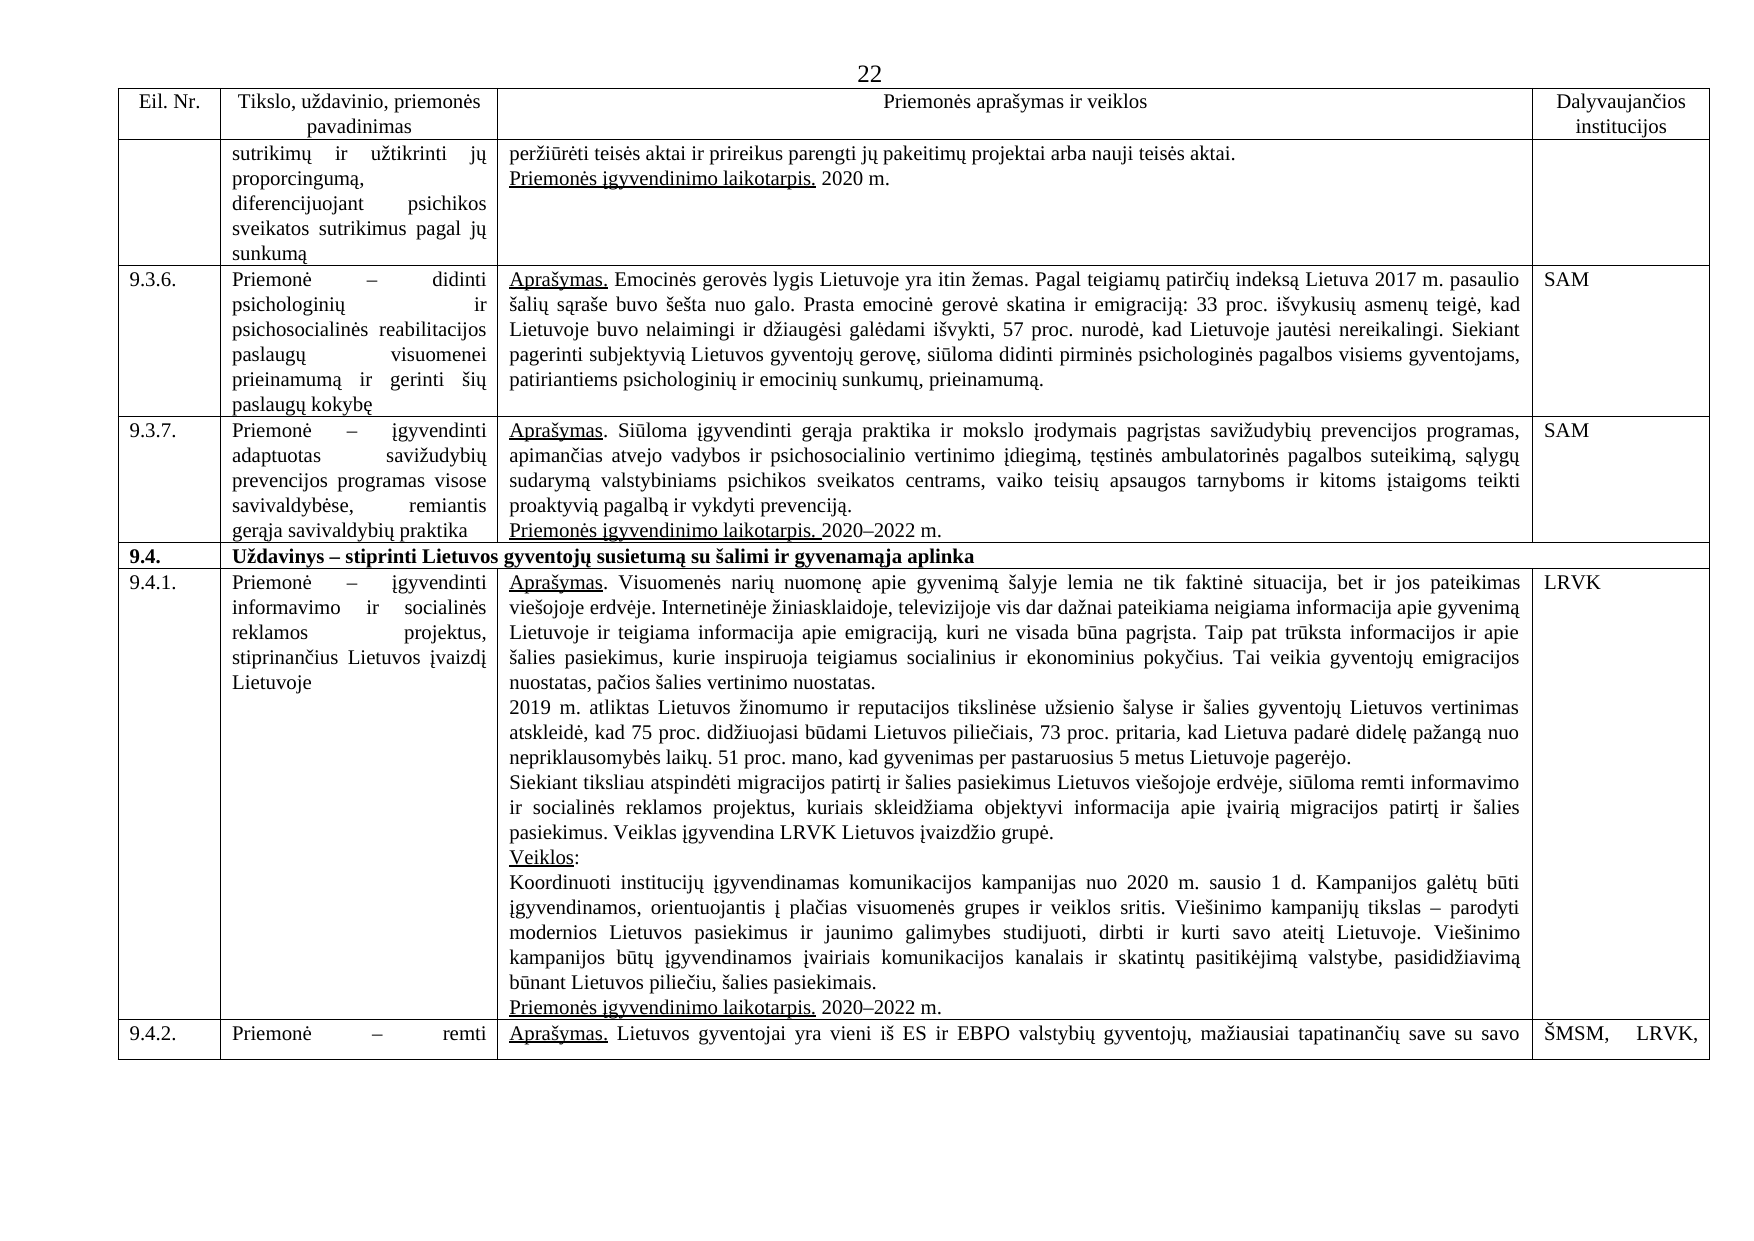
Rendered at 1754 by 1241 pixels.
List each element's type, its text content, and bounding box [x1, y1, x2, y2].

table_cell Priemonė – įgyvendinti informavimo ir socialinės reklamos projektus, stiprinančius Lietuvos įvaizdį Lietuvoje [221, 569, 497, 1019]
table_cell sutrikimų ir užtikrinti jų proporcingumą, diferencijuojant psichikos sveikatos sutrikimus pagal jų sunkumą [221, 140, 497, 265]
table_cell 9.4. [119, 543, 220, 568]
table_cell Priemonė – didinti psichologinių ir psichosocialinės reabilitacijos paslaugų visuomenei prieinamumą ir gerinti šių paslaugų kokybę [221, 266, 497, 416]
table_cell Priemonė – remti [221, 1020, 497, 1058]
table_cell LRVK [1533, 569, 1709, 1019]
table_cell 9.4.1. [119, 569, 220, 1019]
table_cell [1533, 140, 1709, 265]
table_header Tikslo, uždavinio, priemonės pavadinimas [221, 89, 497, 139]
table_cell Aprašymas. Visuomenės narių nuomonę apie gyvenimą šalyje lemia ne tik faktinė situacija, bet ir jos pateikimas viešojoje erdvėje. Internetinėje žiniasklaidoje, televizijoje vis dar dažnai pateikiama neigiama informacija apie gyvenimą Lietuvoje ir teigiama informacija apie emigraciją, kuri ne visada būna pagrįsta. Taip pat trūksta informacijos ir apie šalies pasiekimus, kurie inspiruoja teigiamus socialinius ir ekonominius pokyčius. Tai veikia gyventojų emigracijos nuostatas, pačios šalies vertinimo nuostatas. 2019 m. atliktas Lietuvos žinomumo ir reputacijos tikslinėse užsienio šalyse ir šalies gyventojų Lietuvos vertinimas atskleidė, kad 75 proc. didžiuojasi būdami Lietuvos piliečiais, 73 proc. pritaria, kad Lietuva padarė didelę pažangą nuo nepriklausomybės laikų. 51 proc. mano, kad gyvenimas per pastaruosius 5 metus Lietuvoje pagerėjo. Siekiant tiksliau atspindėti migracijos patirtį ir šalies pasiekimus Lietuvos viešojoje erdvėje, siūloma remti informavimo ir socialinės reklamos projektus, kuriais skleidžiama objektyvi informacija apie įvairią migracijos patirtį ir šalies pasiekimus. Veiklas įgyvendina LRVK Lietuvos įvaizdžio grupė. Veiklos: Koordinuoti institucijų įgyvendinamas komunikacijos kampanijas nuo 2020 m. sausio 1 d. Kampanijos galėtų būti įgyvendinamos, orientuojantis į plačias visuomenės grupes ir veiklos sritis. Viešinimo kampanijų tikslas – parodyti modernios Lietuvos pasiekimus ir jaunimo galimybes studijuoti, dirbti ir kurti savo ateitį Lietuvoje. Viešinimo kampanijos būtų įgyvendinamos įvairiais komunikacijos kanalais ir skatintų pasitikėjimą valstybe, pasididžiavimą būnant Lietuvos piliečiu, šalies pasiekimais. Priemonės įgyvendinimo laikotarpis. 2020–2022 m. [498, 569, 1532, 1019]
table_header Eil. Nr. [119, 89, 220, 139]
table_cell 9.3.7. [119, 417, 220, 542]
table_cell Aprašymas. Emocinės gerovės lygis Lietuvoje yra itin žemas. Pagal teigiamų patirčių indeksą Lietuva 2017 m. pasaulio šalių sąraše buvo šešta nuo galo. Prasta emocinė gerovė skatina ir emigraciją: 33 proc. išvykusių asmenų teigė, kad Lietuvoje buvo nelaimingi ir džiaugėsi galėdami išvykti, 57 proc. nurodė, kad Lietuvoje jautėsi nereikalingi. Siekiant pagerinti subjektyvią Lietuvos gyventojų gerovę, siūloma didinti pirminės psichologinės pagalbos visiems gyventojams, patiriantiems psichologinių ir emocinių sunkumų, prieinamumą. [498, 266, 1532, 416]
table_cell SAM [1533, 266, 1709, 416]
table_cell ŠMSM, LRVK, [1533, 1020, 1709, 1058]
table_cell SAM [1533, 417, 1709, 542]
table_cell Priemonė – įgyvendinti adaptuotas savižudybių prevencijos programas visose savivaldybėse, remiantis gerąja savivaldybių praktika [221, 417, 497, 542]
table_cell 9.3.6. [119, 266, 220, 416]
table_cell [119, 140, 220, 265]
table_header Priemonės aprašymas ir veiklos [498, 89, 1532, 139]
table_cell peržiūrėti teisės aktai ir prireikus parengti jų pakeitimų projektai arba nauji teisės aktai. Priemonės įgyvendinimo laikotarpis. 2020 m. [498, 140, 1532, 265]
table_cell Uždavinys – stiprinti Lietuvos gyventojų susietumą su šalimi ir gyvenamąja aplinka [221, 543, 1709, 568]
table_cell Aprašymas. Lietuvos gyventojai yra vieni iš ES ir EBPO valstybių gyventojų, mažiausiai tapatinančių save su savo [498, 1020, 1532, 1058]
table_header Dalyvaujančios institucijos [1533, 89, 1709, 139]
table_cell 9.4.2. [119, 1020, 220, 1058]
table_cell Aprašymas. Siūloma įgyvendinti gerąja praktika ir mokslo įrodymais pagrįstas savižudybių prevencijos programas, apimančias atvejo vadybos ir psichosocialinio vertinimo įdiegimą, tęstinės ambulatorinės pagalbos suteikimą, sąlygų sudarymą valstybiniams psichikos sveikatos centrams, vaiko teisių apsaugos tarnyboms ir kitoms įstaigoms teikti proaktyvią pagalbą ir vykdyti prevenciją. Priemonės įgyvendinimo laikotarpis. 2020–2022 m. [498, 417, 1532, 542]
